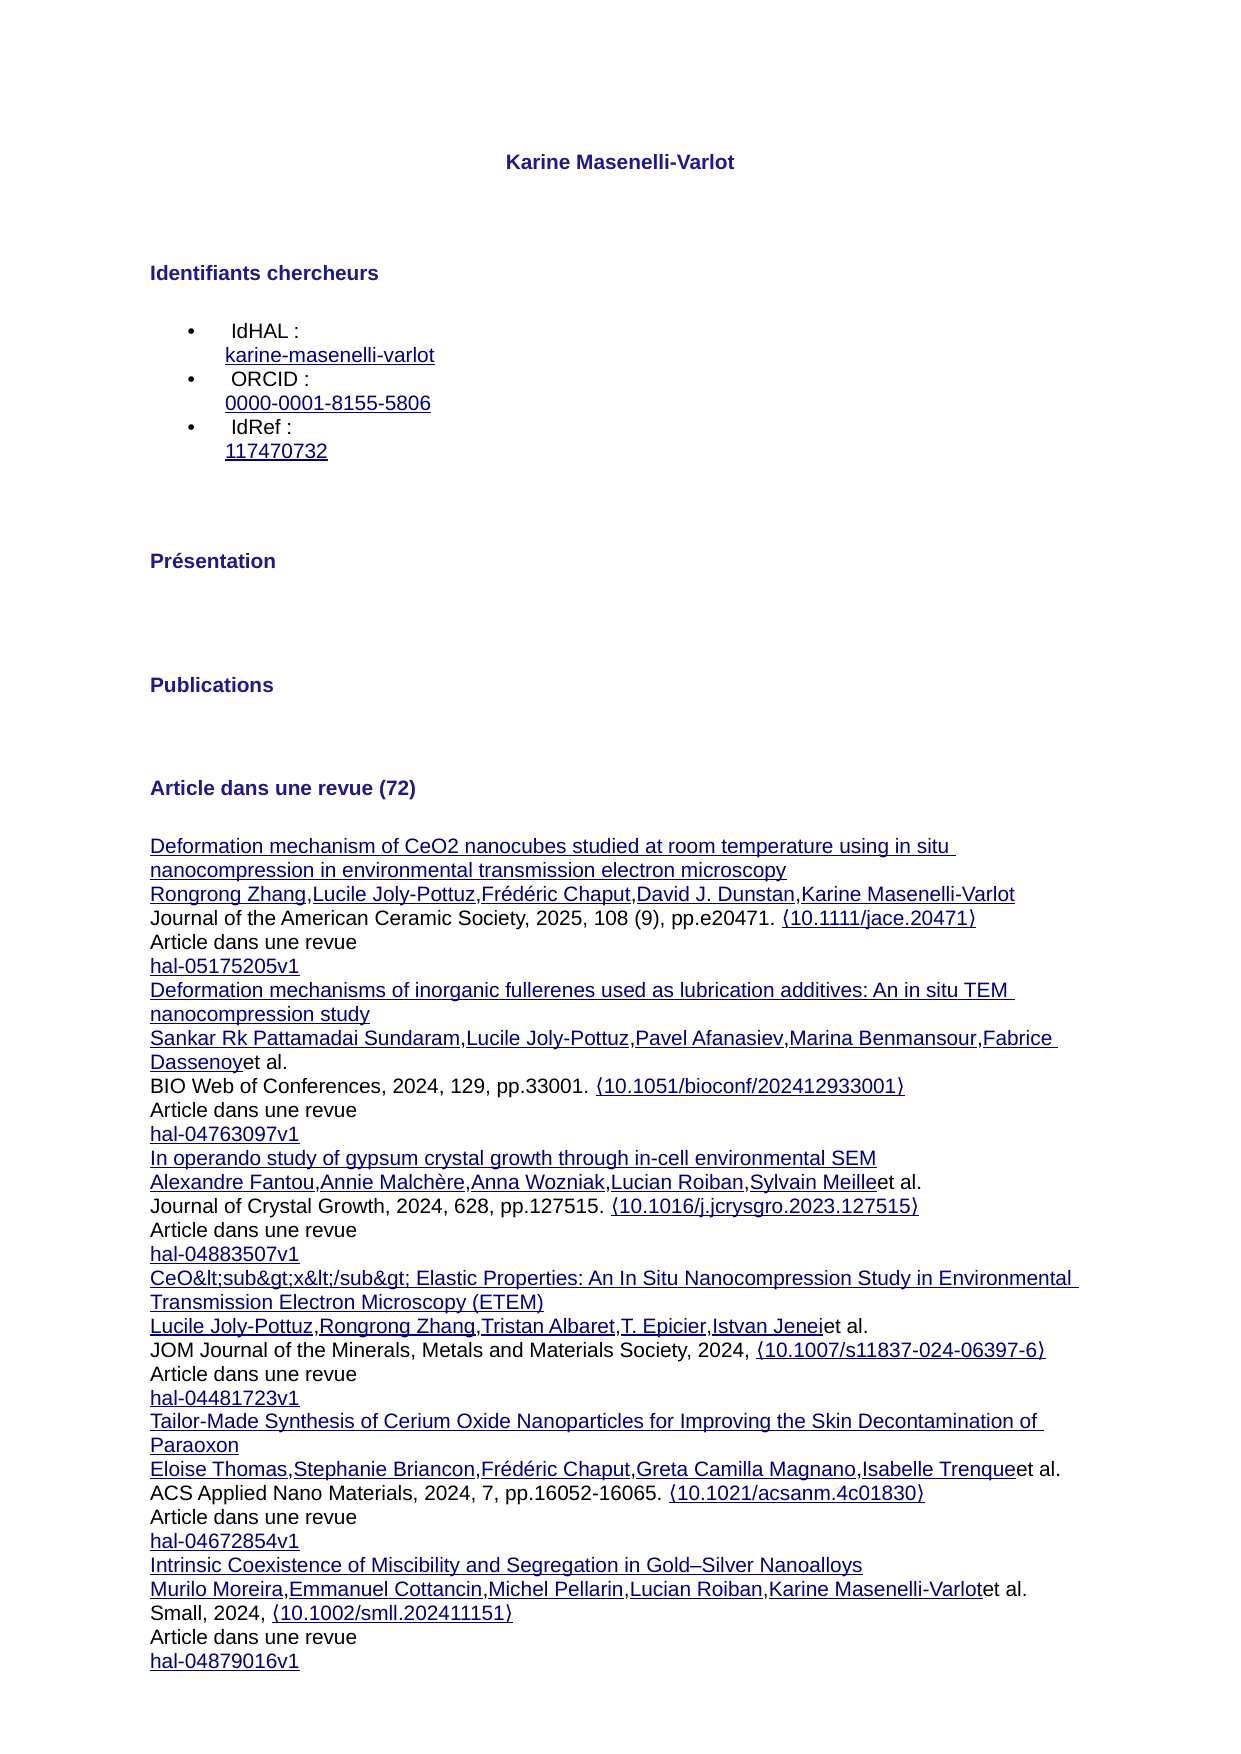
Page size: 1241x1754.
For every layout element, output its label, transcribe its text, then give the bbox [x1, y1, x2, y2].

subtitle Article dans une revue (72) [150, 776, 1090, 800]
table_cell In operando study of gypsum crystal growth through in-cell environmental SEM Alexandre Fantou,Annie Malchère,Anna Wozniak,Lucian Roiban,Sylvain Meilleet al. Journal of Crystal Growth, 2024, 628, pp.127515. ⟨10.1016/j.jcrysgro.2023.127515⟩ Article dans une revue hal-04883507v1 [150, 1146, 1090, 1266]
table_cell CeO&lt;sub&gt;x&lt;/sub&gt; Elastic Properties: An In Situ Nanocompression Study in Environmental Transmission Electron Microscopy (ETEM) Lucile Joly-Pottuz,Rongrong Zhang,Tristan Albaret,T. Epicier,Istvan Jeneiet al. JOM Journal of the Minerals, Metals and Materials Society, 2024, ⟨10.1007/s11837-024-06397-6⟩ Article dans une revue hal-04481723v1 [150, 1266, 1090, 1409]
list ORCID : [187, 367, 1090, 391]
table_header Deformation mechanism of CeO2 nanocubes studied at room temperature using in situ nanocompression in environmental transmission electron microscopy Rongrong Zhang,Lucile Joly-Pottuz,Frédéric Chaput,David J. Dunstan,Karine Masenelli-Varlot Journal of the American Ceramic Society, 2025, 108 (9), pp.e20471. ⟨10.1111/jace.20471⟩ Article dans une revue hal-05175205v1 [150, 834, 1090, 978]
list 0000-0001-8155-5806 [187, 391, 1090, 414]
list IdRef : [187, 414, 1090, 438]
subtitle Identifiants chercheurs [150, 260, 1090, 284]
table_cell Tailor-Made Synthesis of Cerium Oxide Nanoparticles for Improving the Skin Decontamination of Paraoxon Eloise Thomas,Stephanie Briancon,Frédéric Chaput,Greta Camilla Magnano,Isabelle Trenqueet al. ACS Applied Nano Materials, 2024, 7, pp.16052-16065. ⟨10.1021/acsanm.4c01830⟩ Article dans une revue hal-04672854v1 [150, 1409, 1090, 1553]
list IdHAL : [187, 319, 1090, 343]
subtitle Karine Masenelli-Varlot [150, 150, 1090, 174]
subtitle Publications [150, 673, 1090, 697]
subtitle Présentation [150, 549, 1090, 573]
table_cell Intrinsic Coexistence of Miscibility and Segregation in Gold–Silver Nanoalloys Murilo Moreira,Emmanuel Cottancin,Michel Pellarin,Lucian Roiban,Karine Masenelli-Varlotet al. Small, 2024, ⟨10.1002/smll.202411151⟩ Article dans une revue hal-04879016v1 [150, 1553, 1090, 1673]
table_cell Deformation mechanisms of inorganic fullerenes used as lubrication additives: An in situ TEM nanocompression study Sankar Rk Pattamadai Sundaram,Lucile Joly-Pottuz,Pavel Afanasiev,Marina Benmansour,Fabrice Dassenoyet al. BIO Web of Conferences, 2024, 129, pp.33001. ⟨10.1051/bioconf/202412933001⟩ Article dans une revue hal-04763097v1 [150, 978, 1090, 1146]
list 117470732 [187, 438, 1090, 462]
list karine-masenelli-varlot [187, 343, 1090, 367]
